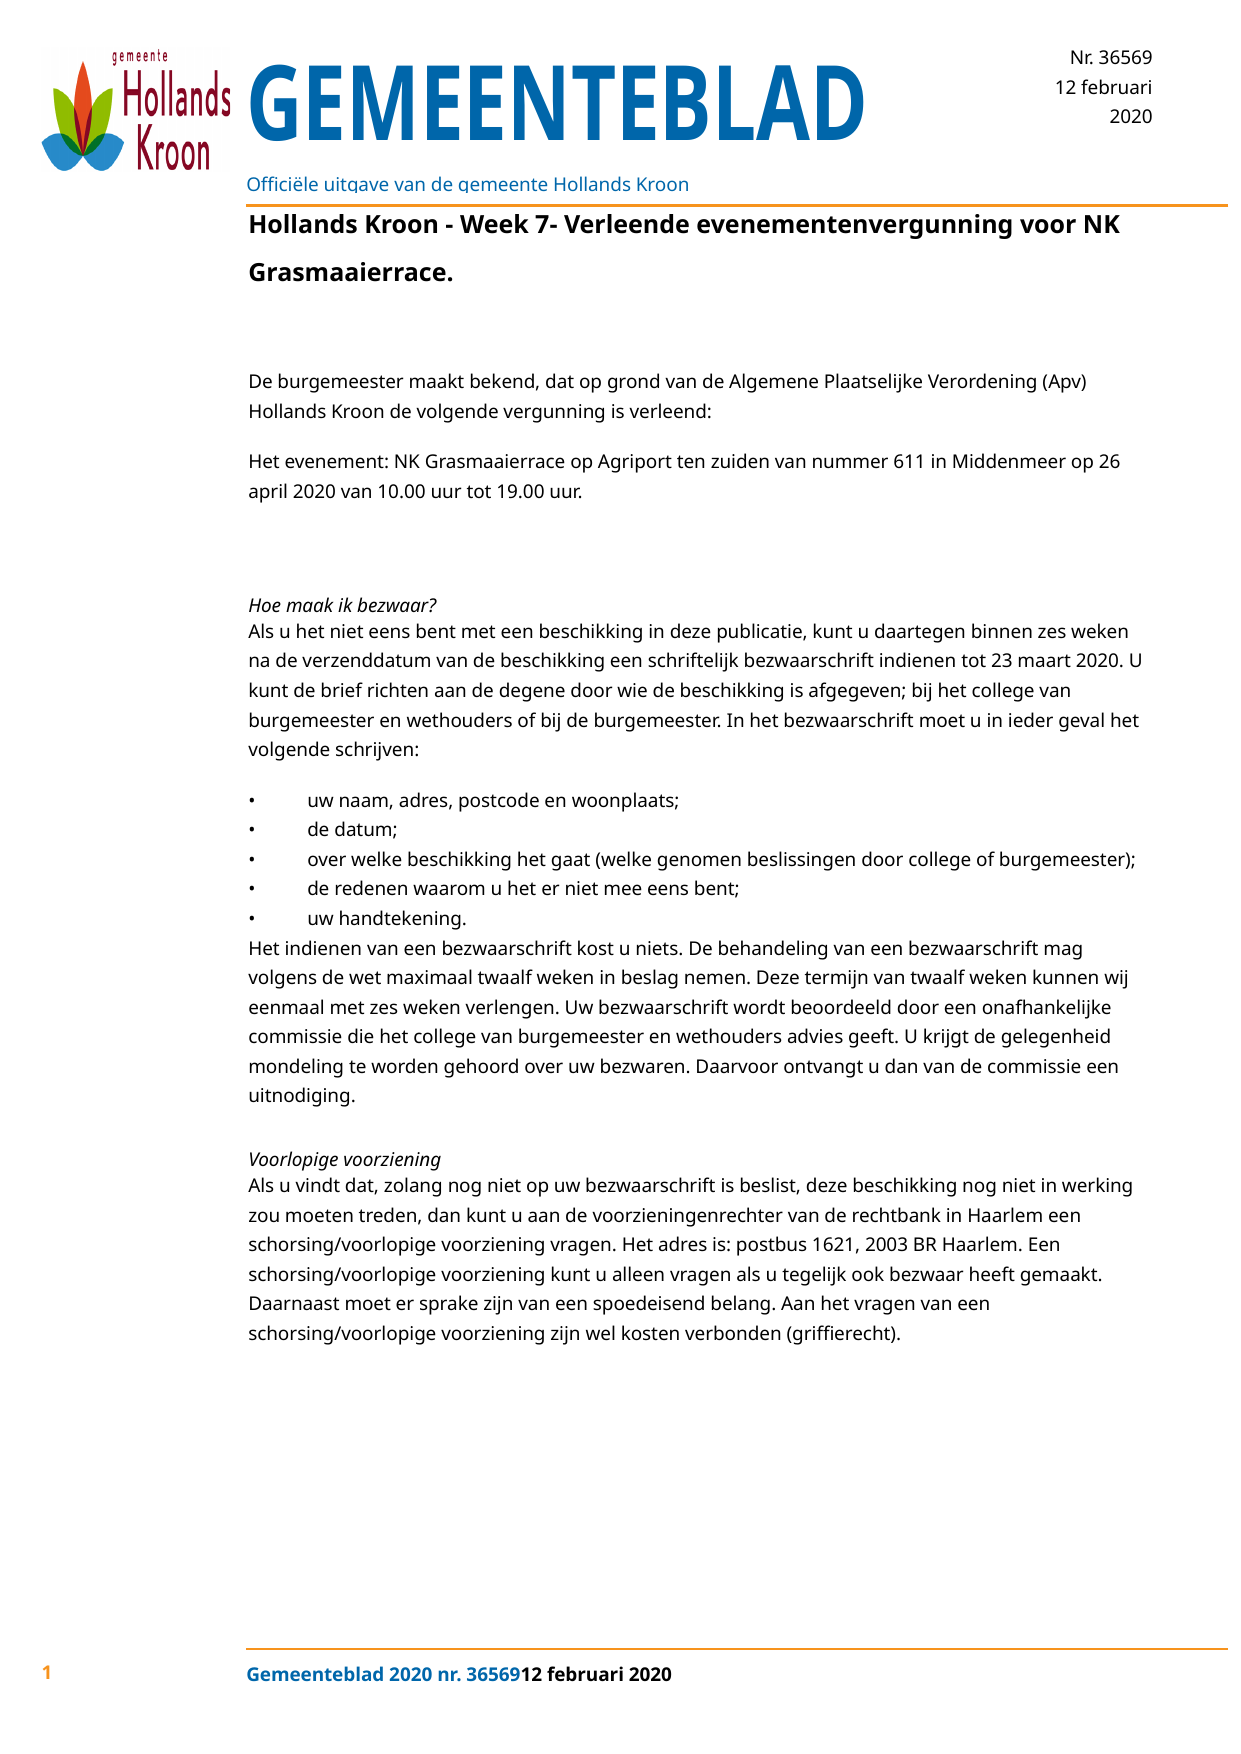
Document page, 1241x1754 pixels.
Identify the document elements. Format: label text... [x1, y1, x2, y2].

list de datum; [248, 816, 1152, 842]
text Het indienen van een bezwaarschrift kost u niets. De behandeling van een bezwaarschrift mag volgens de wet maximaal twaalf weken in beslag nemen. Deze termijn van twaalf weken kunnen wij eenmaal met zes weken verlengen. Uw bezwaarschrift wordt beoordeeld door een onafhankelijke commissie die het college van burgemeester en wethouders advies geeft. U krijgt de gelegenheid mondeling te worden gehoord over uw bezwaren. Daarvoor ontvangt u dan van de commissie een uitnodiging. [248, 935, 1152, 1108]
text Als u vindt dat, zolang nog niet op uw bezwaarschrift is beslist, deze beschikking nog niet in werking zou moeten treden, dan kunt u aan de voorzieningenrechter van de rechtbank in Haarlem een schorsing/voorlopige voorziening vragen. Het adres is: postbus 1621, 2003 BR Haarlem. Een schorsing/voorlopige voorziening kunt u alleen vragen als u tegelijk ook bezwaar heeft gemaakt. Daarnaast moet er sprake zijn van een spoedeisend belang. Aan het vragen van een schorsing/voorlopige voorziening zijn wel kosten verbonden (griffierecht). [248, 1172, 1152, 1346]
picture [41, 47, 231, 172]
text De burgemeester maakt bekend, dat op grond van de Algemene Plaatselijke Verordening (Apv) Hollands Kroon de volgende vergunning is verleend: [248, 368, 1152, 424]
text Als u het niet eens bent met een beschikking in deze publicatie, kunt u daartegen binnen zes weken na de verzenddatum van de beschikking een schriftelijk bezwaarschrift indienen tot 23 maart 2020. U kunt de brief richten aan de degene door wie de beschikking is afgegeven; bij het college van burgemeester en wethouders of bij de burgemeester. In het bezwaarschrift moet u in ieder geval het volgende schrijven: [248, 618, 1152, 762]
text Hoe maak ik bezwaar? [248, 592, 1152, 618]
text Het evenement: NK Grasmaaierrace op Agriport ten zuiden van nummer 611 in Middenmeer op 26 april 2020 van 10.00 uur tot 19.00 uur. [248, 448, 1152, 504]
text Voorlopige voorziening [248, 1147, 1152, 1172]
list over welke beschikking het gaat (welke genomen beslissingen door college of burgemeester); [248, 846, 1152, 872]
list uw naam, adres, postcode en woonplaats; [248, 787, 1152, 812]
list uw handtekening. [248, 905, 1152, 931]
text Hollands Kroon - Week 7- Verleende evenementenvergunning voor NK Grasmaaierrace. [248, 207, 1152, 288]
list de redenen waarom u het er niet mee eens bent; [248, 876, 1152, 901]
